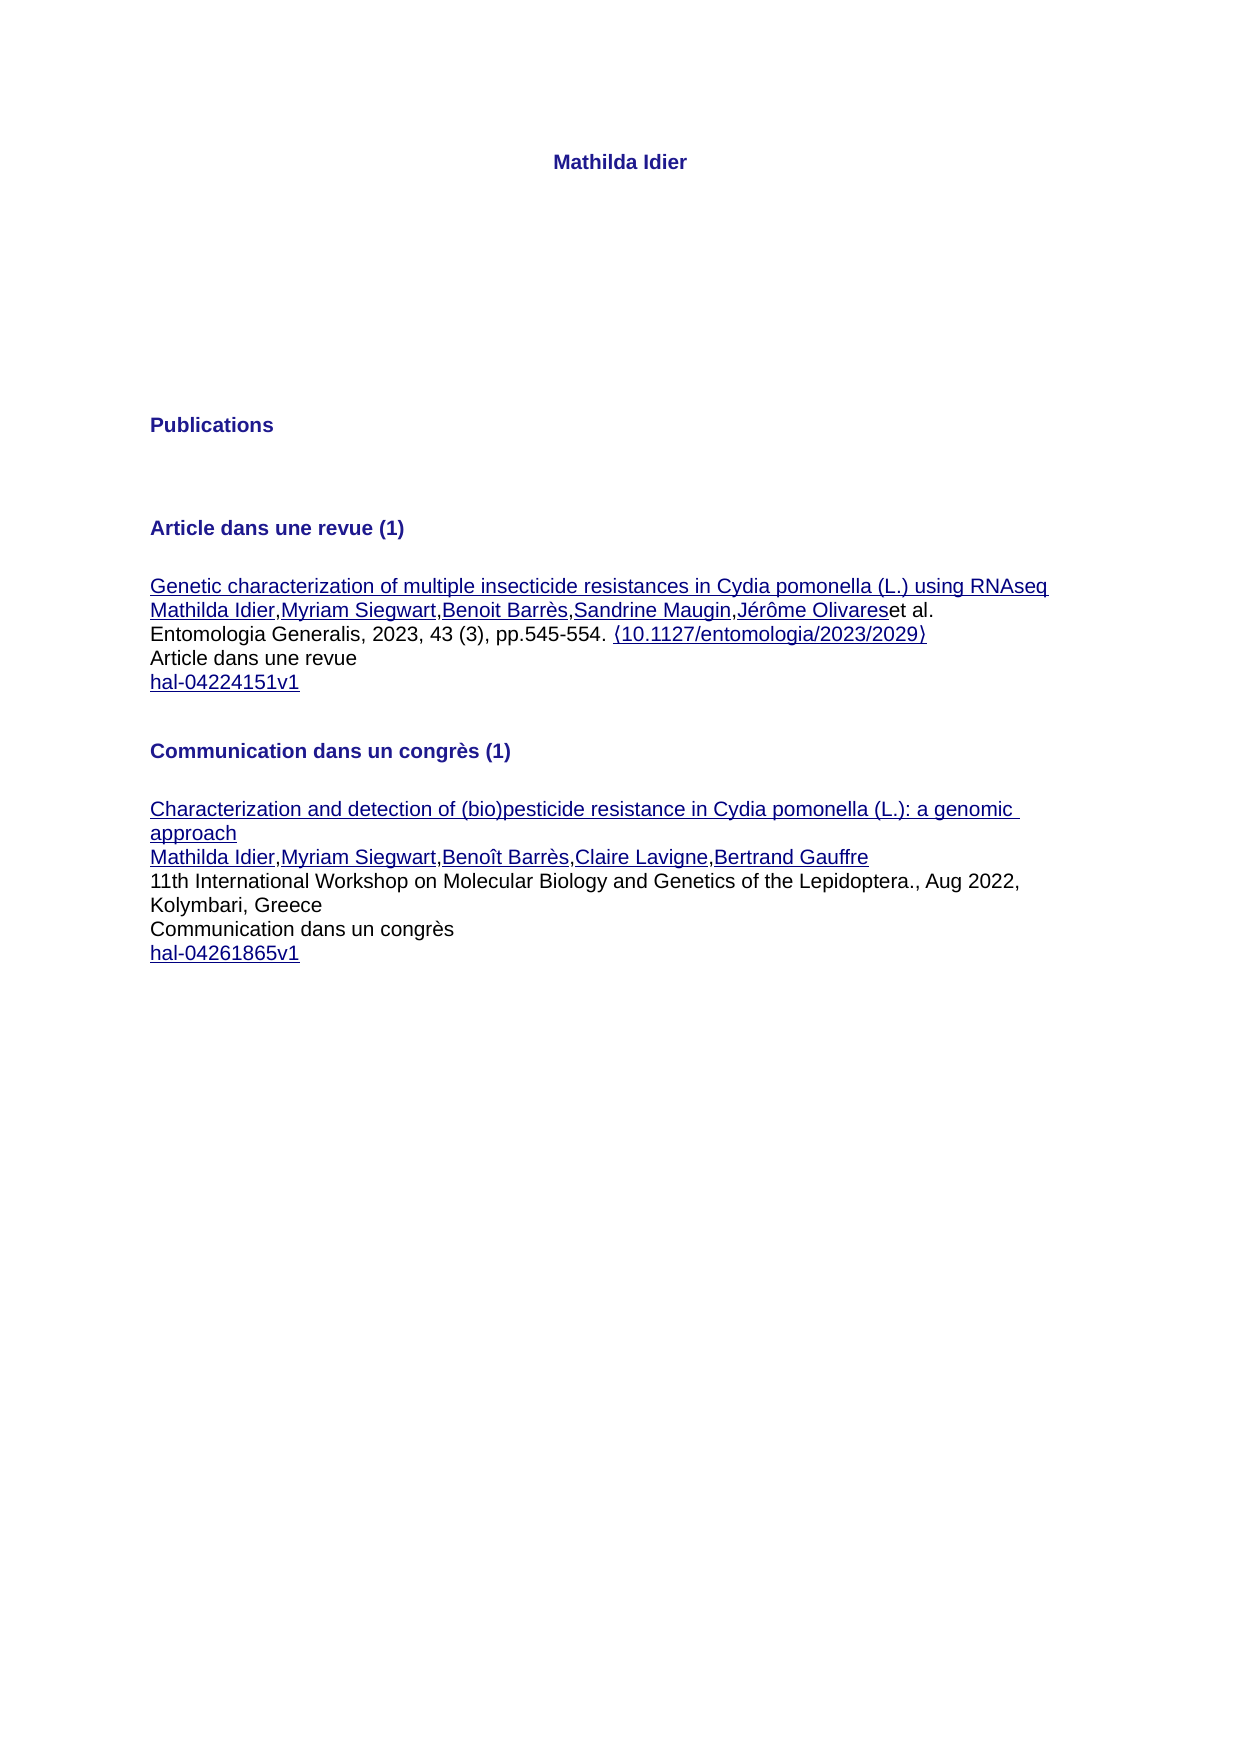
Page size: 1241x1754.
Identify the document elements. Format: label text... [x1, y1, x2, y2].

subtitle Communication dans un congrès (1) [150, 738, 1090, 762]
subtitle Article dans une revue (1) [150, 516, 1090, 539]
subtitle Publications [150, 412, 1090, 436]
subtitle Mathilda Idier [150, 150, 1090, 174]
table_header Genetic characterization of multiple insecticide resistances in Cydia pomonella (L.) using RNAseq Mathilda Idier,Myriam Siegwart,Benoit Barrès,Sandrine Maugin,Jérôme Olivareset al. Entomologia Generalis, 2023, 43 (3), pp.545-554. ⟨10.1127/entomologia/2023/2029⟩ Article dans une revue hal-04224151v1 [150, 574, 1090, 694]
table_header Characterization and detection of (bio)pesticide resistance in Cydia pomonella (L.): a genomic approach Mathilda Idier,Myriam Siegwart,Benoît Barrès,Claire Lavigne,Bertrand Gauffre 11th International Workshop on Molecular Biology and Genetics of the Lepidoptera., Aug 2022, Kolymbari, Greece Communication dans un congrès hal-04261865v1 [150, 797, 1090, 964]
